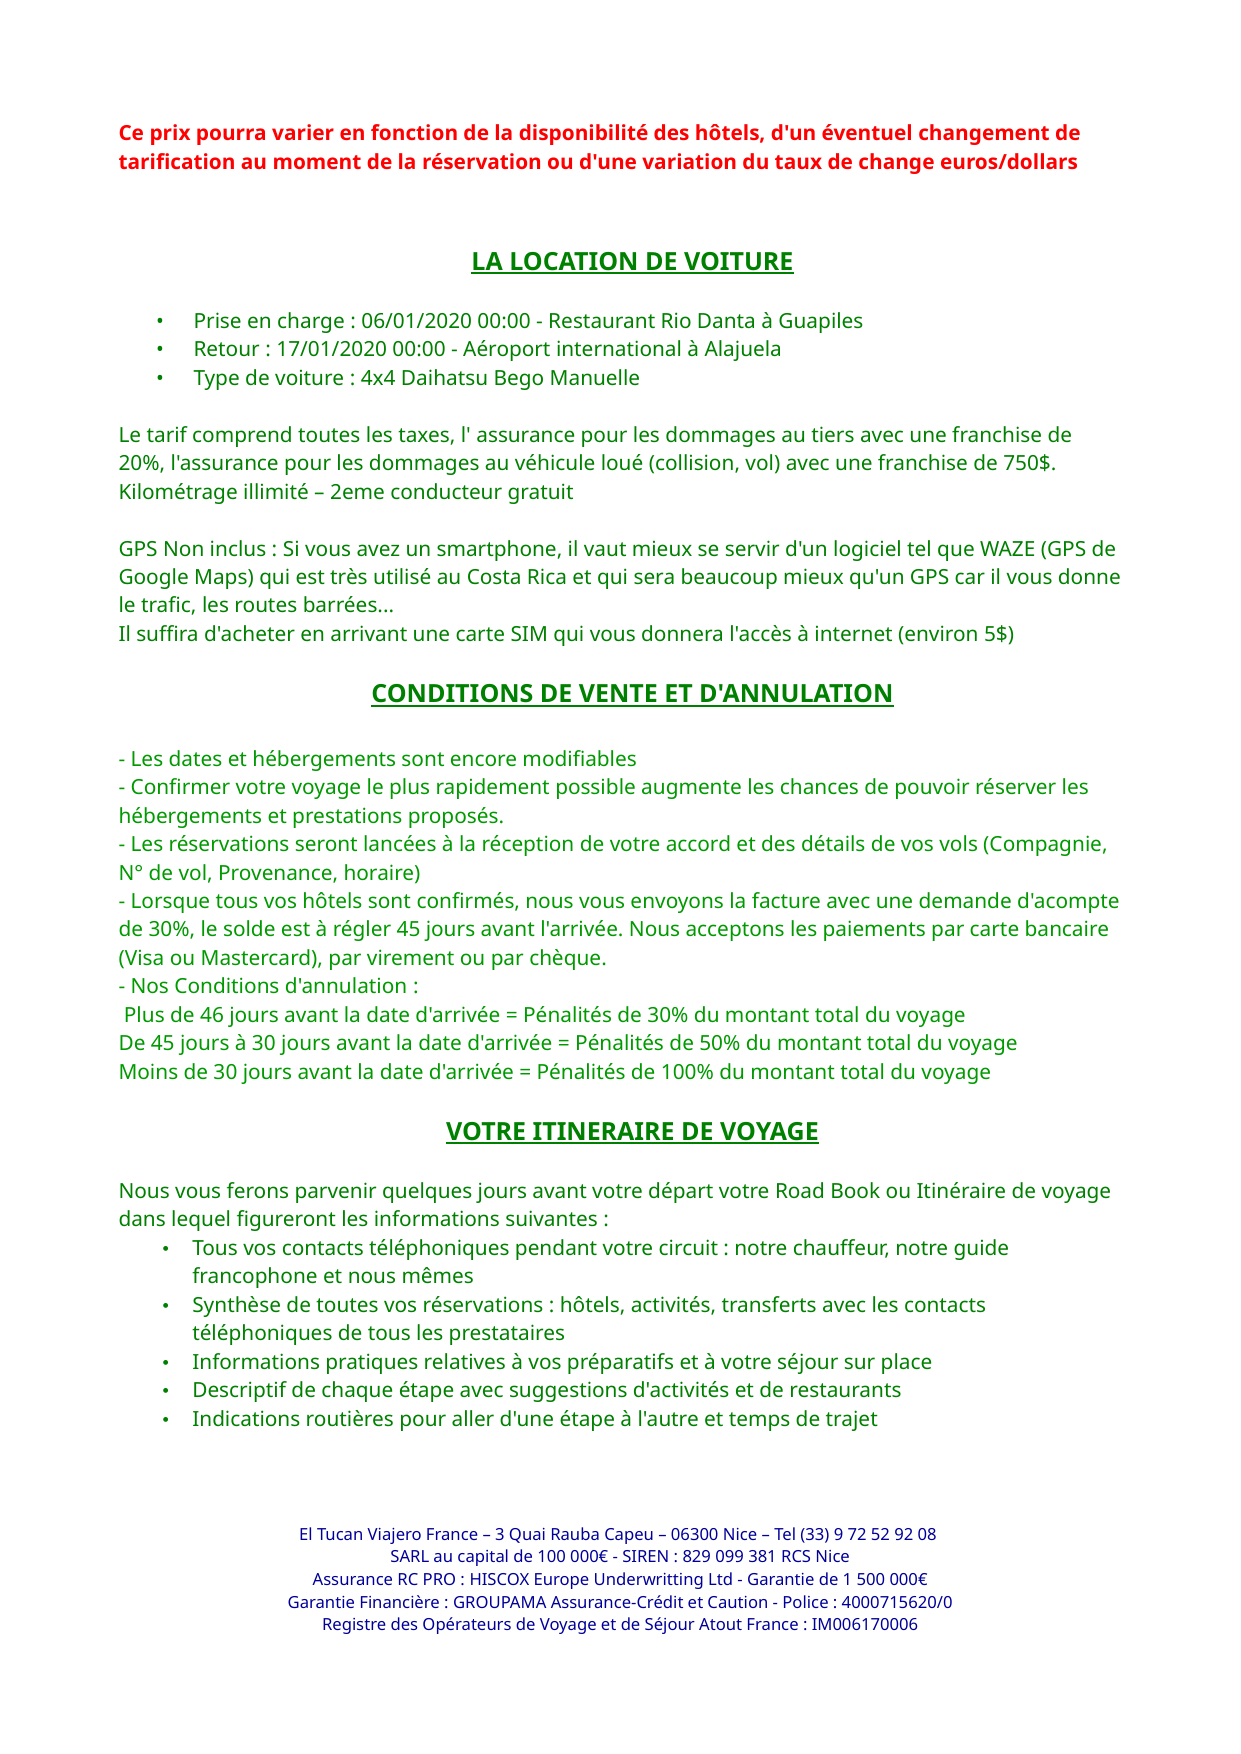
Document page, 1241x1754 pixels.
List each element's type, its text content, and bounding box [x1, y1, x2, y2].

list Synthèse de toutes vos réservations : hôtels, activités, transferts avec les contacts téléphoniques de tous les prestataires [162, 1290, 1122, 1347]
text - Confirmer votre voyage le plus rapidement possible augmente les chances de pouvoir réserver les hébergements et prestations proposés. [118, 772, 1122, 829]
list Type de voiture : 4x4 Daihatsu Bego Manuelle [156, 363, 1122, 391]
text - Les réservations seront lancées à la réception de votre accord et des détails de vos vols (Compagnie, N° de vol, Provenance, horaire) [118, 829, 1122, 886]
text - Les dates et hébergements sont encore modifiables [118, 744, 1122, 772]
list Retour : 17/01/2020 00:00 - Aéroport international à Alajuela [156, 334, 1122, 363]
text Plus de 46 jours avant la date d'arrivée = Pénalités de 30% du montant total du voyage De 45 jours à 30 jours avant la date d'arrivée = Pénalités de 50% du montant total du voyage Moins de 30 jours avant la date d'arrivée = Pénalités de 100% du montant total du voyage [118, 1000, 1122, 1085]
text Kilométrage illimité – 2eme conducteur gratuit [118, 477, 1122, 505]
list Prise en charge : 06/01/2020 00:00 - Restaurant Rio Danta à Guapiles [156, 306, 1122, 334]
text LA LOCATION DE VOITURE [118, 243, 1146, 277]
text GPS Non inclus : Si vous avez un smartphone, il vaut mieux se servir d'un logiciel tel que WAZE (GPS de Google Maps) qui est très utilisé au Costa Rica et qui sera beaucoup mieux qu'un GPS car il vous donne le trafic, les routes barrées... Il suffira d'acheter en arrivant une carte SIM qui vous donnera l'accès à internet (environ 5$) [118, 534, 1122, 647]
text - Nos Conditions d'annulation : [118, 971, 1122, 1000]
list Informations pratiques relatives à vos préparatifs et à votre séjour sur place [162, 1347, 1122, 1375]
text - Lorsque tous vos hôtels sont confirmés, nous vous envoyons la facture avec une demande d'acompte de 30%, le solde est à régler 45 jours avant l'arrivée. Nous acceptons les paiements par carte bancaire (Visa ou Mastercard), par virement ou par chèque. [118, 886, 1122, 971]
list Indications routières pour aller d'une étape à l'autre et temps de trajet [162, 1404, 1122, 1432]
text Le tarif comprend toutes les taxes, l' assurance pour les dommages au tiers avec une franchise de 20%, l'assurance pour les dommages au véhicule loué (collision, vol) avec une franchise de 750$. [118, 420, 1122, 477]
list Tous vos contacts téléphoniques pendant votre circuit : notre chauffeur, notre guide francophone et nous mêmes [162, 1233, 1122, 1290]
text Ce prix pourra varier en fonction de la disponibilité des hôtels, d'un éventuel changement de tarification au moment de la réservation ou d'une variation du taux de change euros/dollars [118, 118, 1122, 175]
text VOTRE ITINERAIRE DE VOYAGE [118, 1114, 1146, 1148]
text CONDITIONS DE VENTE ET D'ANNULATION [118, 676, 1146, 710]
text Nous vous ferons parvenir quelques jours avant votre départ votre Road Book ou Itinéraire de voyage dans lequel figureront les informations suivantes : [118, 1176, 1146, 1233]
list Descriptif de chaque étape avec suggestions d'activités et de restaurants [162, 1375, 1122, 1404]
